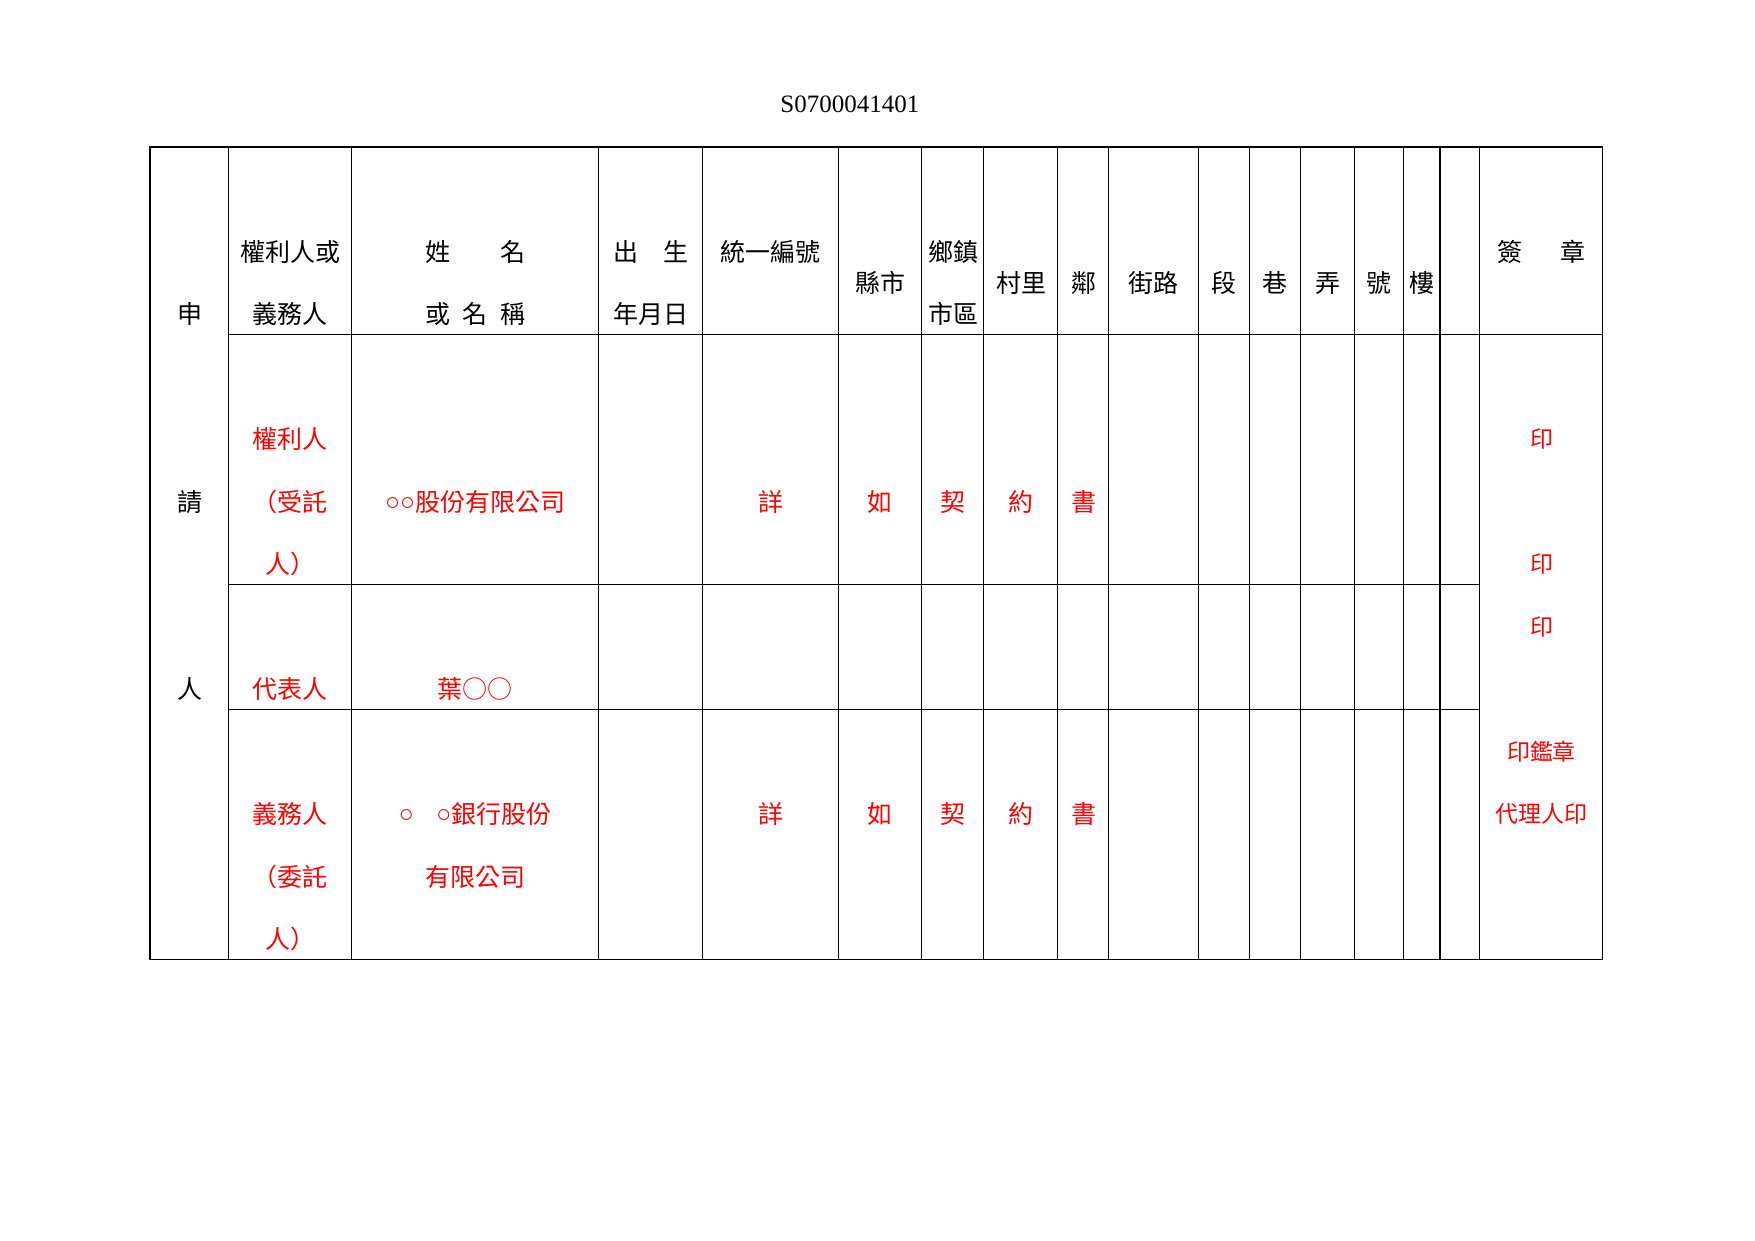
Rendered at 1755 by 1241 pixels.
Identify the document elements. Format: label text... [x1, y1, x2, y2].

table_cell [1441, 710, 1479, 959]
table_cell 權利人 （受託人） [229, 335, 351, 584]
table_cell [1603, 584, 1610, 709]
table_cell [1355, 335, 1403, 584]
table_cell 如 [839, 335, 921, 584]
table_cell [1109, 710, 1198, 959]
table_cell 契 [922, 710, 983, 959]
table_cell [1301, 710, 1354, 959]
table_cell 如 [839, 710, 921, 959]
table_cell [1199, 335, 1249, 584]
table_cell 鄰 [1058, 148, 1108, 334]
table_cell [1250, 585, 1300, 709]
table_cell [1355, 710, 1403, 959]
table_cell 葉○○ [352, 585, 598, 709]
table_cell 義務人 （委託人） [229, 710, 351, 959]
table_cell 約 [984, 335, 1057, 584]
table_cell 段 [1199, 148, 1249, 334]
table_cell [1441, 335, 1479, 584]
table_cell 姓 名 或 名 稱 [352, 148, 598, 334]
table_cell 縣市 [839, 148, 921, 334]
table_cell [1404, 335, 1439, 584]
table_cell 村里 [984, 148, 1057, 334]
table_cell [1301, 335, 1354, 584]
table_cell [1404, 710, 1439, 959]
table_cell [1603, 709, 1610, 959]
table_cell [839, 585, 921, 709]
table_cell [703, 585, 838, 709]
table_cell 權利人或 義務人 [229, 148, 351, 334]
table_cell 申 請 人 [151, 148, 228, 959]
table_cell [1058, 585, 1108, 709]
table_cell [1441, 585, 1479, 709]
table_cell 號 [1355, 148, 1403, 334]
table_cell 代表人 [229, 585, 351, 709]
table_cell 出 生 年月日 [599, 148, 702, 334]
table_cell [1250, 335, 1300, 584]
table_cell 簽 章 [1480, 148, 1602, 334]
table_cell 印 印 印 印鑑章 代理人印 [1480, 335, 1602, 959]
table_cell [599, 585, 702, 709]
table_cell [1404, 585, 1439, 709]
table_cell ○○股份有限公司 [352, 335, 598, 584]
table_cell 街路 [1109, 148, 1198, 334]
table_cell 書 [1058, 710, 1108, 959]
table_cell [1109, 585, 1198, 709]
table_cell 巷 [1250, 148, 1300, 334]
table_cell [1301, 585, 1354, 709]
table_cell 詳 [703, 335, 838, 584]
table_cell [984, 585, 1057, 709]
table_cell [1355, 585, 1403, 709]
table_cell [1250, 710, 1300, 959]
table_cell [1603, 334, 1610, 584]
table_cell [1199, 585, 1249, 709]
table_cell 樓 [1404, 148, 1439, 334]
table_cell ○銀行股份 有限公司 [352, 710, 598, 959]
table_cell 弄 [1301, 148, 1354, 334]
table_cell 書 [1058, 335, 1108, 584]
table_cell [1109, 335, 1198, 584]
table_cell [1441, 148, 1479, 334]
table_cell [599, 335, 702, 584]
table_cell [599, 710, 702, 959]
table_cell 詳 [703, 710, 838, 959]
table_cell [922, 585, 983, 709]
table_cell 約 [984, 710, 1057, 959]
table_cell 統一編號 [703, 148, 838, 334]
table_cell 契 [922, 335, 983, 584]
table_cell [1603, 146, 1610, 334]
table_cell [1199, 710, 1249, 959]
table_cell 鄉鎮 市區 [922, 148, 983, 334]
